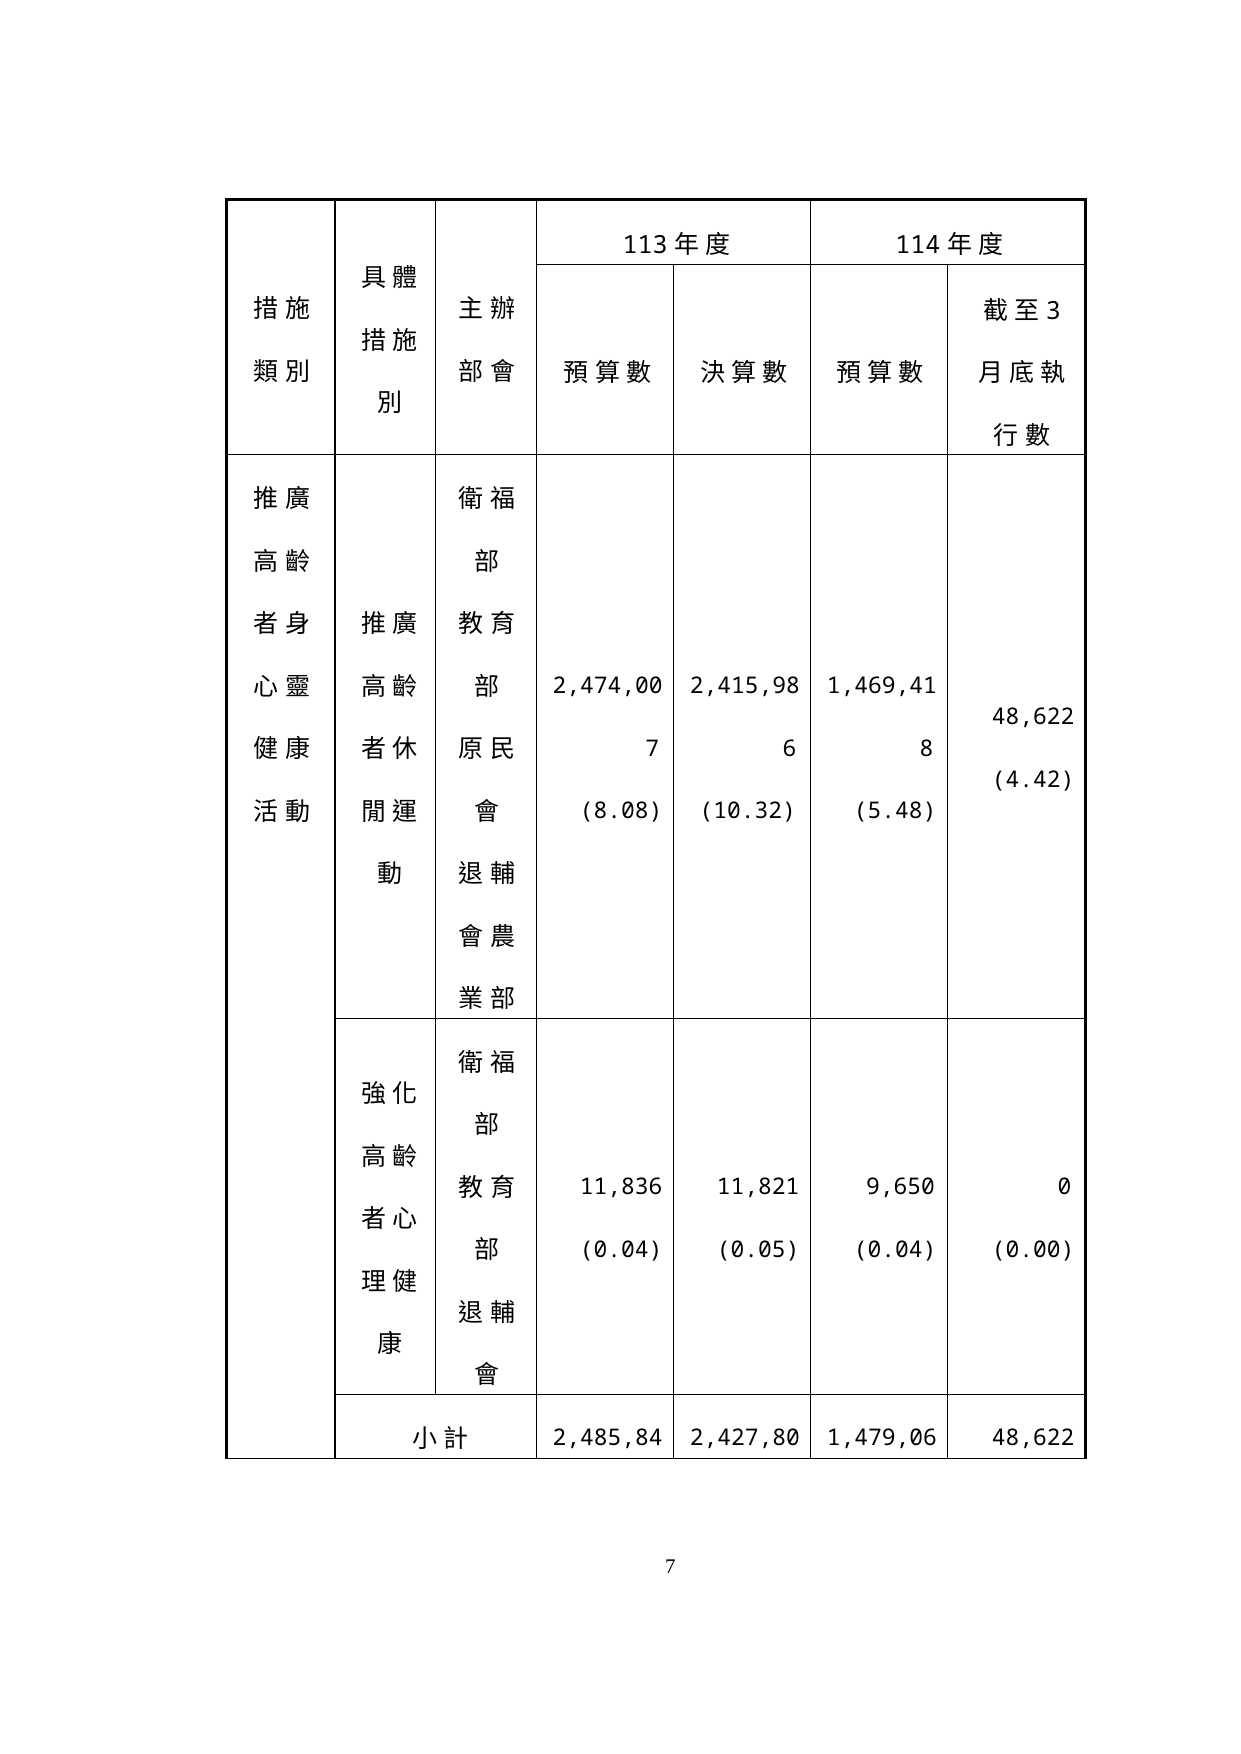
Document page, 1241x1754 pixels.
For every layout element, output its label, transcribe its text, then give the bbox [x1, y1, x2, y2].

table_header 114年度 [811, 201, 1084, 264]
table_cell 決算數 [674, 265, 810, 454]
table_cell 推廣高齡者身心靈健康活動 [228, 455, 334, 1457]
table_header 措施 類別 [228, 201, 334, 454]
table_cell 強化高齡者心理健康 [336, 1019, 435, 1394]
table_cell 2,415,986 (10.32) [674, 455, 810, 1018]
table_cell 1,479,06 [811, 1395, 947, 1457]
table_cell 2,485,84 [537, 1395, 673, 1457]
table_cell 2,474,007 (8.08) [537, 455, 673, 1018]
table_cell 0 (0.00) [948, 1019, 1084, 1394]
table_cell 截至3月底執行數 [948, 265, 1084, 454]
table_cell 11,821 (0.05) [674, 1019, 810, 1394]
table_header 具體 措施別 [336, 201, 435, 454]
table_cell 推廣高齡者休閒運動 [336, 455, 435, 1018]
table_cell 48,622 [948, 1395, 1084, 1457]
table_header 主辦 部會 [436, 201, 536, 454]
table_cell 衛福部 教育部 退輔會 [436, 1019, 536, 1394]
table_cell 衛福部 教育部 原民會 退輔會農業部 [436, 455, 536, 1018]
table_cell 預算數 [537, 265, 673, 454]
table_cell 9,650 (0.04) [811, 1019, 947, 1394]
table_cell 48,622 (4.42) [948, 455, 1084, 1018]
table_cell 預算數 [811, 265, 947, 454]
table_cell 1,469,418 (5.48) [811, 455, 947, 1018]
table_header 113年度 [537, 201, 810, 264]
table_cell 2,427,80 [674, 1395, 810, 1457]
table_cell 小計 [336, 1395, 536, 1457]
table_cell 11,836 (0.04) [537, 1019, 673, 1394]
